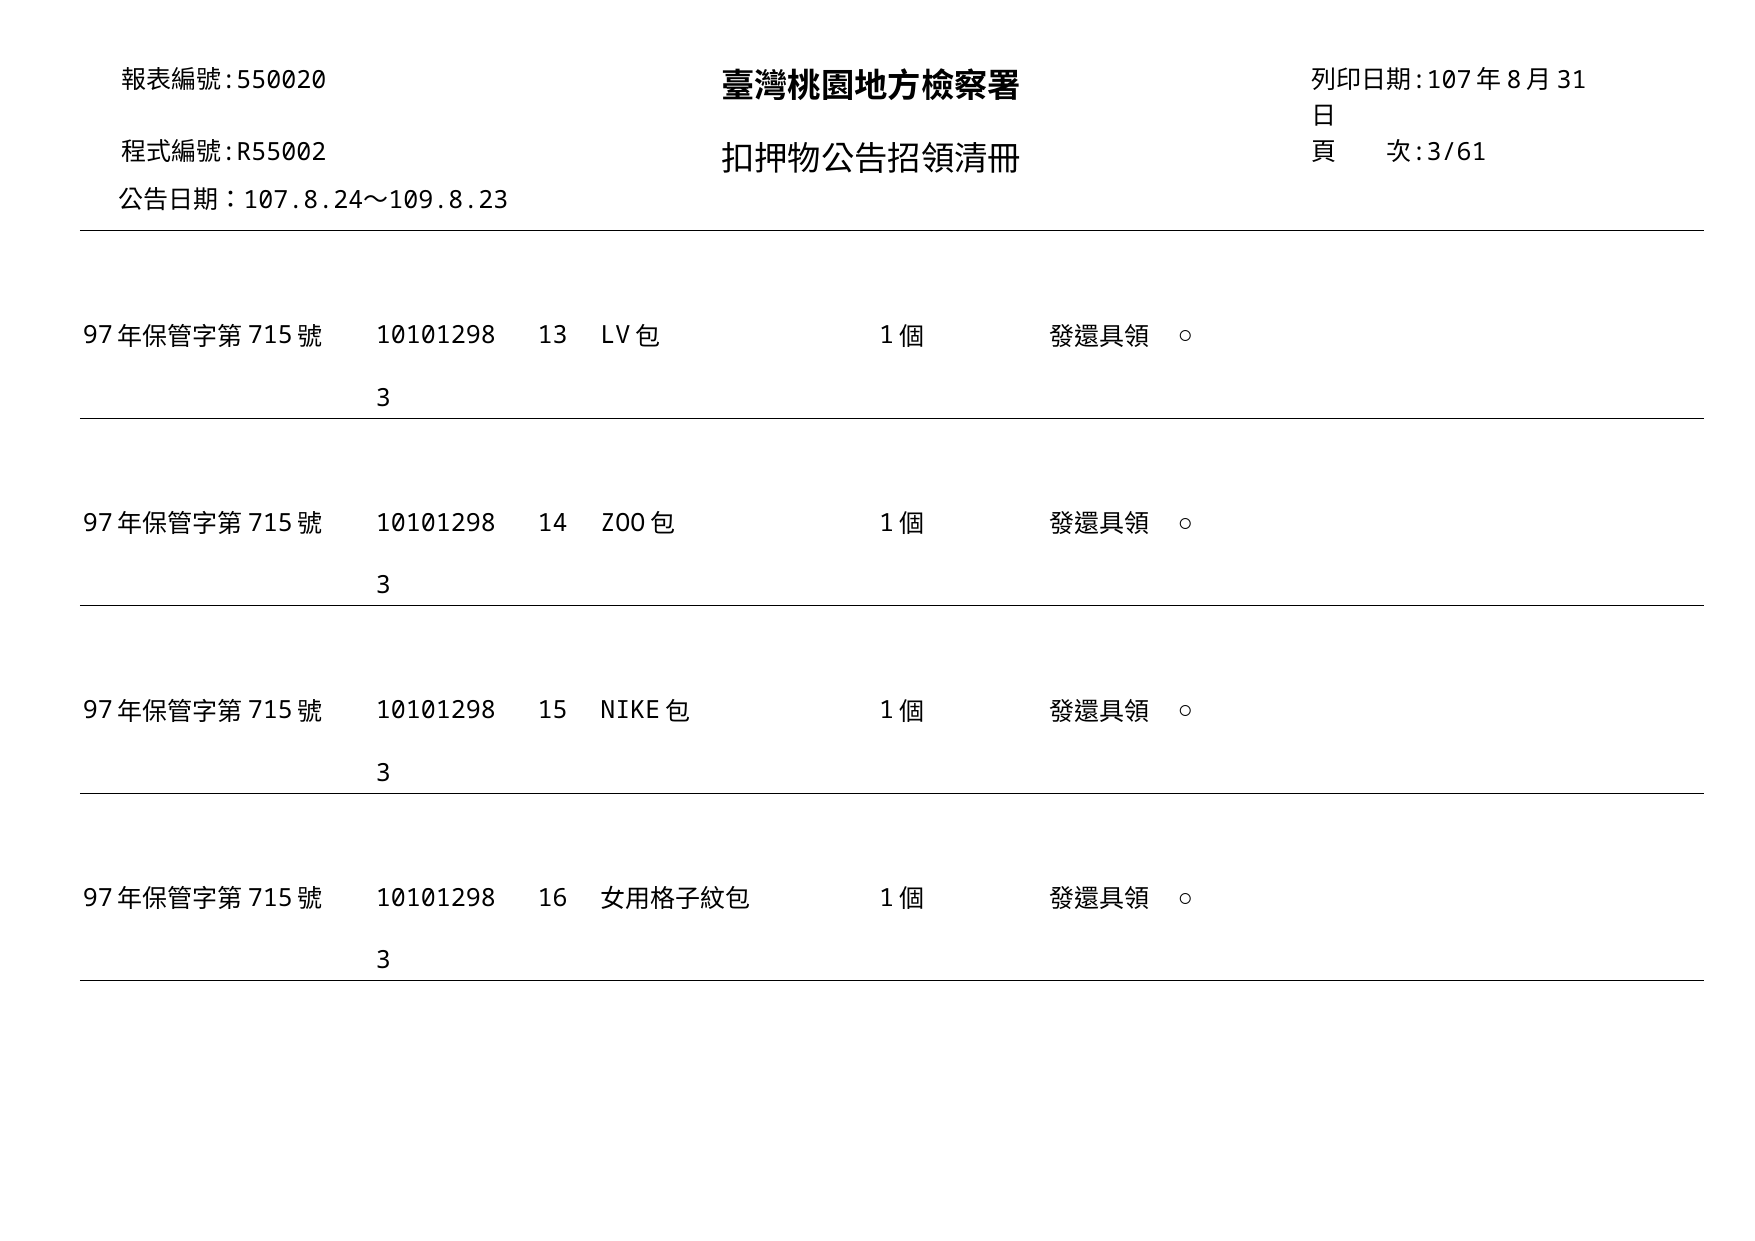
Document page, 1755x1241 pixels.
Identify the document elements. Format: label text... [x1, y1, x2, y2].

table_cell 97年保管字第715號 [80, 231, 373, 417]
table_cell 發還具領 [1046, 419, 1175, 605]
table_cell 1個 [808, 419, 927, 605]
table_cell LV包 [597, 231, 807, 417]
table_cell 13 [507, 231, 597, 417]
table_cell ZOO包 [597, 419, 807, 605]
table_cell 發還具領 [1046, 794, 1175, 980]
table_cell 1個 [808, 231, 927, 417]
table_cell [1317, 794, 1575, 980]
table_cell 97年保管字第715號 [80, 419, 373, 605]
table_cell ○ [1175, 606, 1317, 792]
table_cell [1317, 419, 1575, 605]
table_cell [927, 794, 1046, 980]
table_cell 101012983 [373, 794, 507, 980]
table_cell 15 [507, 606, 597, 792]
table_cell 女用格子紋包 [597, 794, 807, 980]
table_cell [927, 606, 1046, 792]
table_cell [1317, 231, 1575, 417]
table_cell 101012983 [373, 231, 507, 417]
table_cell 1個 [808, 606, 927, 792]
table_cell 14 [507, 419, 597, 605]
table_cell 101012983 [373, 606, 507, 792]
table_cell [1575, 794, 1704, 980]
table_cell [1575, 231, 1704, 417]
table_cell [1317, 606, 1575, 792]
table_cell 發還具領 [1046, 231, 1175, 417]
table_cell ○ [1175, 794, 1317, 980]
table_cell 1個 [808, 794, 927, 980]
table_cell NIKE包 [597, 606, 807, 792]
table_cell ○ [1175, 419, 1317, 605]
table_cell [1575, 606, 1704, 792]
table_cell [927, 419, 1046, 605]
table_cell 101012983 [373, 419, 507, 605]
table_cell [927, 231, 1046, 417]
table_cell 97年保管字第715號 [80, 794, 373, 980]
table_cell 16 [507, 794, 597, 980]
table_cell 發還具領 [1046, 606, 1175, 792]
table_cell 97年保管字第715號 [80, 606, 373, 792]
table_cell ○ [1175, 231, 1317, 417]
table_cell [1575, 419, 1704, 605]
